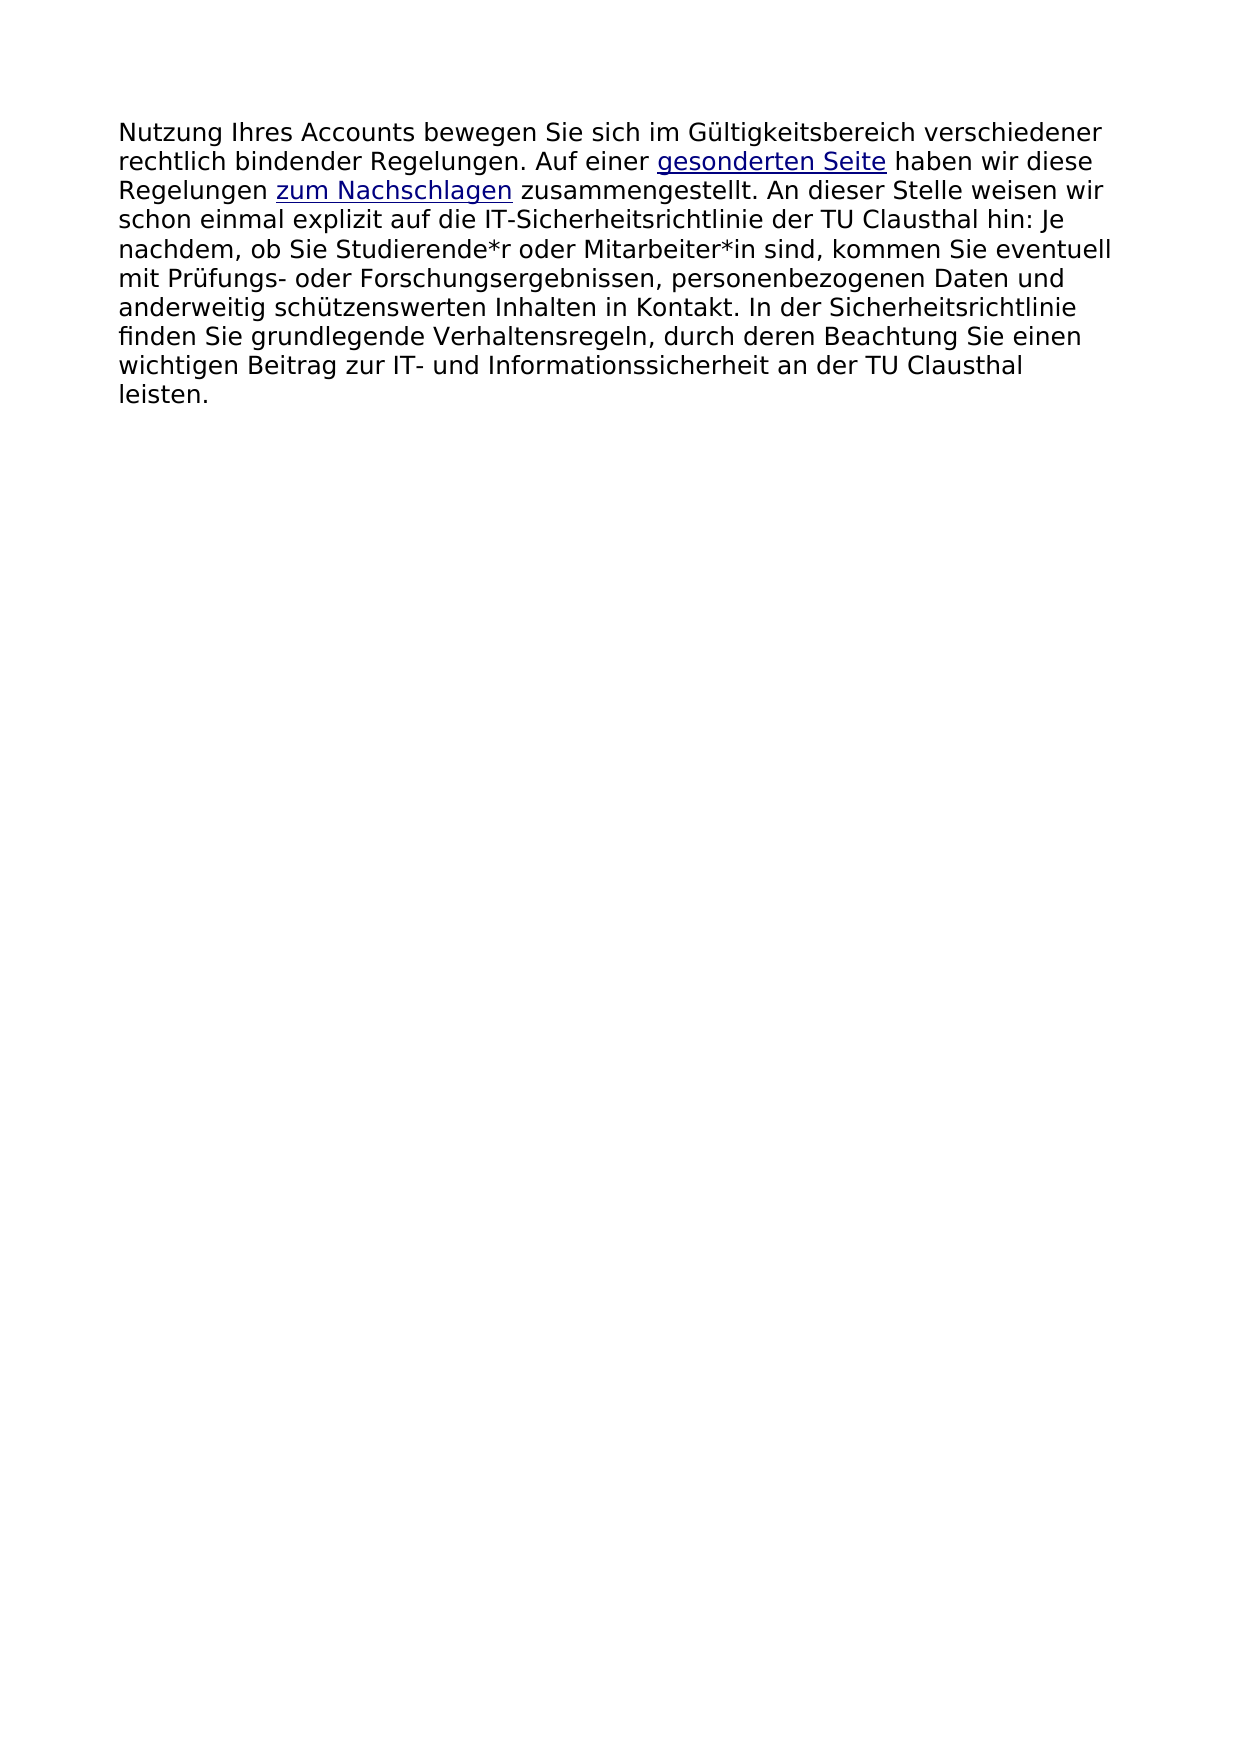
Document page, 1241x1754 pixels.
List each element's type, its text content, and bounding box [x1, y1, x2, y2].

text Nutzung Ihres Accounts bewegen Sie sich im Gültigkeitsbereich verschiedener rechtlich bindender Regelungen. Auf einer gesonderten Seite haben wir diese Regelungen zum Nachschlagen zusammengestellt. An dieser Stelle weisen wir schon einmal explizit auf die IT-Sicherheitsrichtlinie der TU Clausthal hin: Je nachdem, ob Sie Studierende*r oder Mitarbeiter*in sind, kommen Sie eventuell mit Prüfungs- oder Forschungsergebnissen, personenbezogenen Daten und anderweitig schützenswerten Inhalten in Kontakt. In der Sicherheitsrichtlinie finden Sie grundlegende Verhaltensregeln, durch deren Beachtung Sie einen wichtigen Beitrag zur IT- und Informationssicherheit an der TU Clausthal leisten. [118, 118, 1122, 410]
